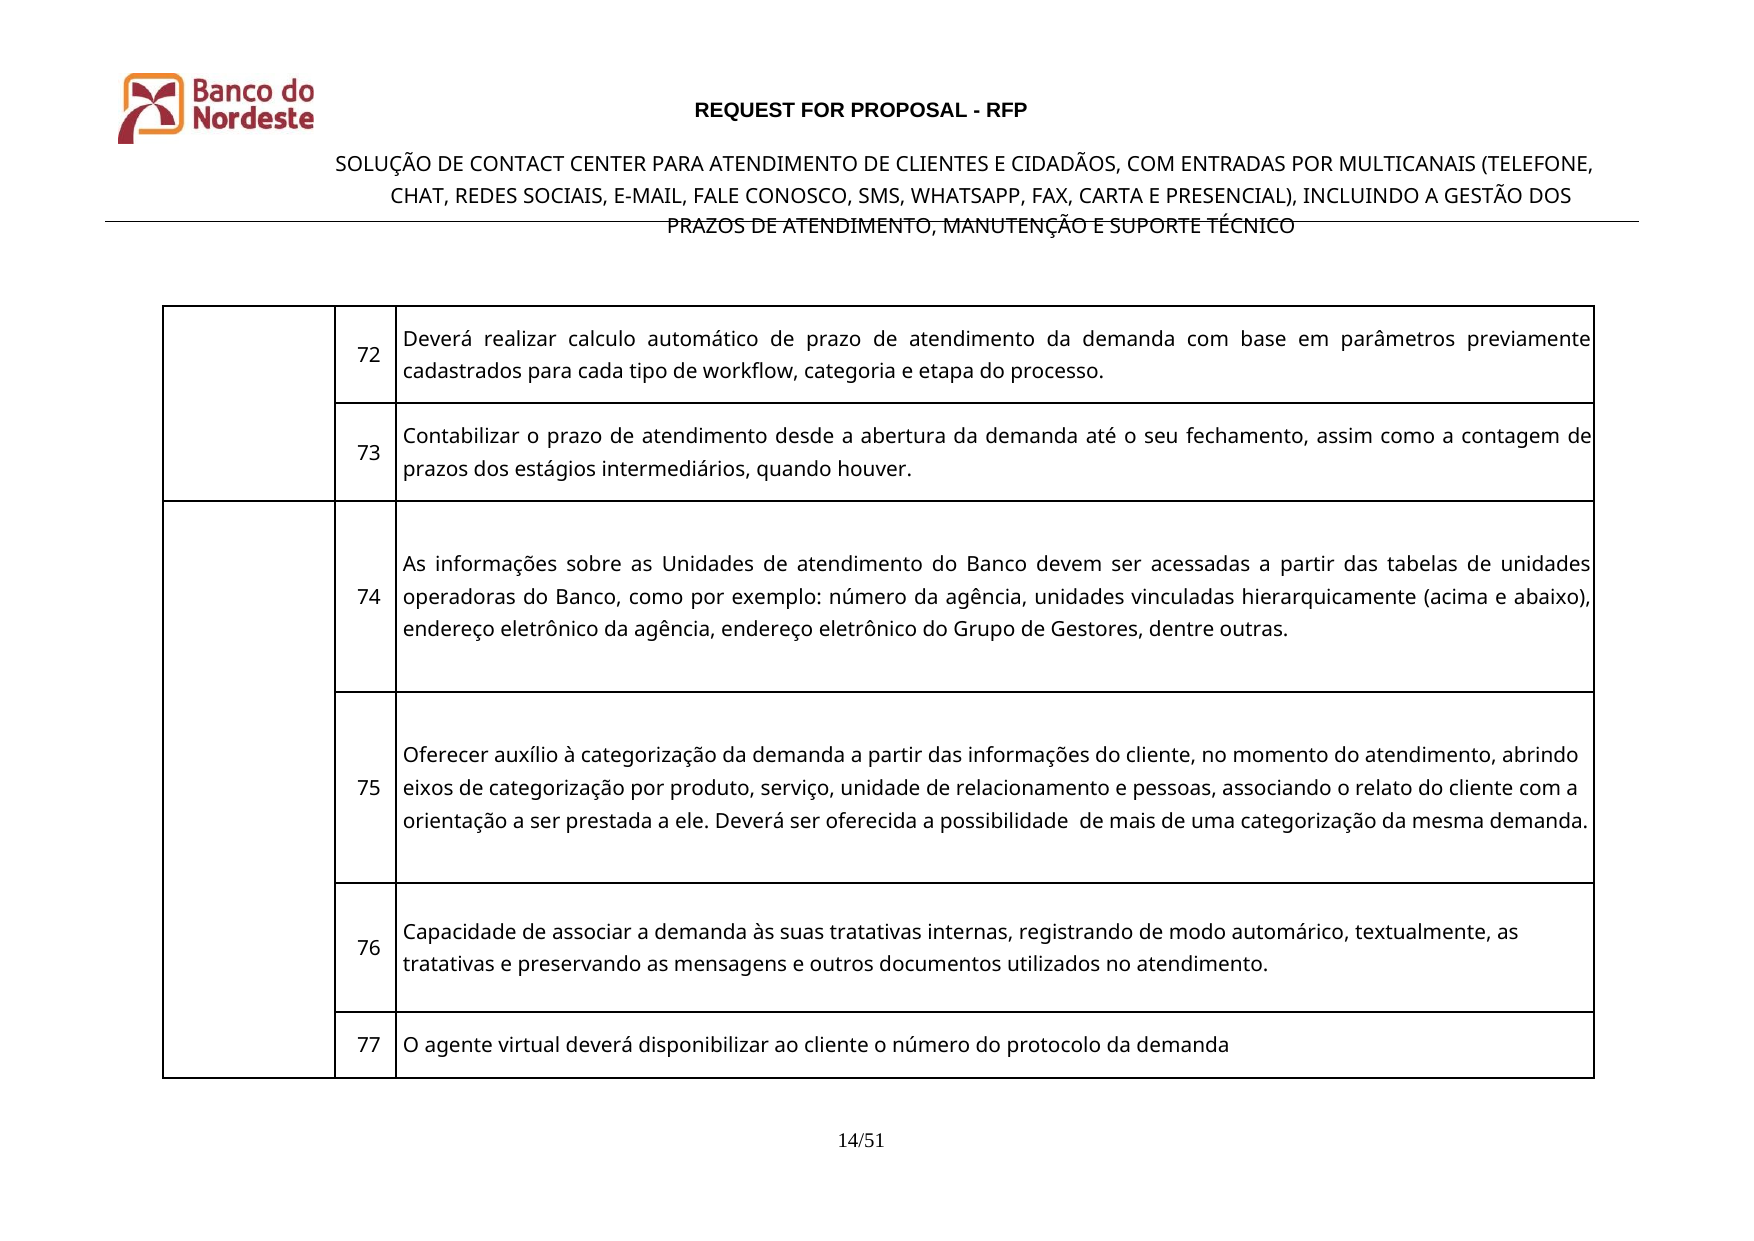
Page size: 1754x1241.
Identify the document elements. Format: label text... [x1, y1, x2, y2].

table_cell Oferecer auxílio à categorização da demanda a partir das informações do cliente, no momento do atendimento, abrindo eixos de categorização por produto, serviço, unidade de relacionamento e pessoas, associando o relato do cliente com a orientação a ser prestada a ele. Deverá ser oferecida a possibilidade de mais de uma categorização da mesma demanda. [397, 693, 1593, 882]
table_cell 76 [336, 884, 395, 1011]
table_cell As informações sobre as Unidades de atendimento do Banco devem ser acessadas a partir das tabelas de unidades operadoras do Banco, como por exemplo: número da agência, unidades vinculadas hierarquicamente (acima e abaixo), endereço eletrônico da agência, endereço eletrônico do Grupo de Gestores, dentre outras. [397, 502, 1593, 691]
table_cell Capacidade de associar a demanda às suas tratativas internas, registrando de modo automárico, textualmente, as tratativas e preservando as mensagens e outros documentos utilizados no atendimento. [397, 884, 1593, 1011]
table_cell 77 [336, 1013, 395, 1077]
table_cell [164, 307, 334, 500]
table_cell [164, 502, 334, 1077]
table_cell Contabilizar o prazo de atendimento desde a abertura da demanda até o seu fechamento, assim como a contagem de prazos dos estágios intermediários, quando houver. [397, 404, 1593, 500]
table_cell 73 [336, 404, 395, 500]
table_cell 75 [336, 693, 395, 882]
table_cell 74 [336, 502, 395, 691]
picture [118, 73, 314, 144]
table_cell 72 [336, 307, 395, 402]
table_cell Deverá realizar calculo automático de prazo de atendimento da demanda com base em parâmetros previamente cadastrados para cada tipo de workflow, categoria e etapa do processo. [397, 307, 1593, 402]
table_cell O agente virtual deverá disponibilizar ao cliente o número do protocolo da demanda [397, 1013, 1593, 1077]
